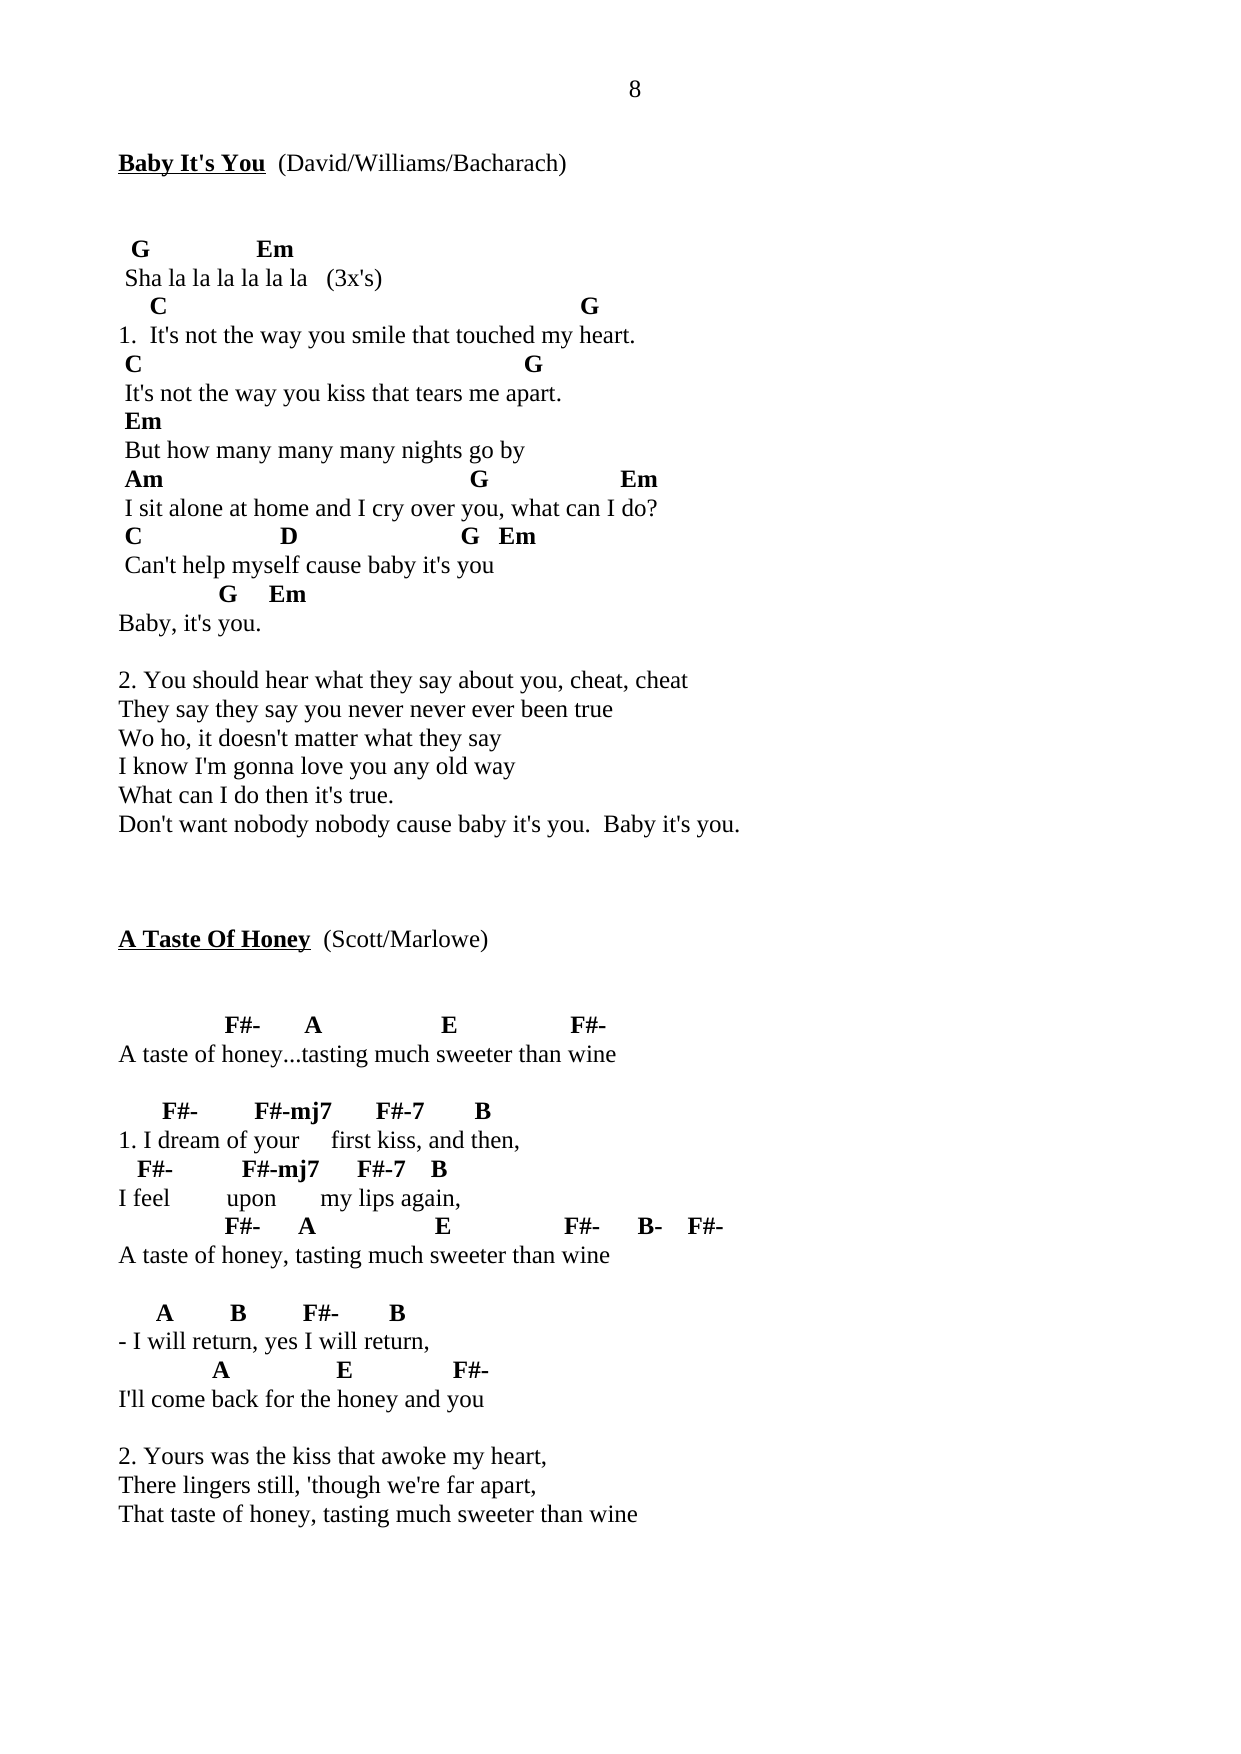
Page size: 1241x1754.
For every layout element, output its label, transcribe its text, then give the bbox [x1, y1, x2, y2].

text But how many many many nights go by [118, 435, 1152, 464]
text I feel upon my lips again, [118, 1183, 1152, 1211]
text 2. You should hear what they say about you, cheat, cheat [118, 665, 1152, 694]
text A taste of honey...tasting much sweeter than wine [118, 1039, 1152, 1068]
text Am G Em [118, 464, 1152, 493]
text C G [118, 291, 1152, 320]
text F#- F#-mj7 F#-7 B [118, 1096, 1152, 1125]
text F#- A E F#- [118, 1010, 1152, 1039]
text 1. It's not the way you smile that touched my heart. [118, 320, 1152, 349]
text That taste of honey, tasting much sweeter than wine [118, 1499, 1152, 1528]
text A Taste Of Honey (Scott/Marlowe) [118, 924, 1152, 953]
text Em [118, 406, 1152, 435]
text C G [118, 349, 1152, 378]
text Can't help myself cause baby it's you G Em Baby, it's you. [118, 550, 1152, 636]
text F#- A E F#- B- F#- [118, 1211, 1152, 1240]
text 1. I dream of your first kiss, and then, F#- F#-mj7 F#-7 B [118, 1125, 1152, 1183]
text It's not the way you kiss that tears me apart. [118, 378, 1152, 406]
text They say they say you never never ever been true [118, 694, 1152, 723]
text Wo ho, it doesn't matter what they say [118, 723, 1152, 751]
text Don't want nobody nobody cause baby it's you. Baby it's you. [118, 809, 1152, 838]
text I sit alone at home and I cry over you, what can I do? [118, 493, 1152, 521]
text - I will return, yes I will return, A E F#- [118, 1326, 1152, 1384]
text I know I'm gonna love you any old way [118, 751, 1152, 780]
text A B F#- B [118, 1298, 1152, 1326]
text G Em [118, 234, 1152, 263]
text There lingers still, 'though we're far apart, [118, 1470, 1152, 1499]
text 2. Yours was the kiss that awoke my heart, [118, 1441, 1152, 1470]
text A taste of honey, tasting much sweeter than wine [118, 1240, 1152, 1269]
text Baby It's You (David/Williams/Bacharach) [118, 148, 1152, 176]
text Sha la la la la la la (3x's) [118, 263, 1152, 291]
text I'll come back for the honey and you [118, 1384, 1152, 1413]
text What can I do then it's true. [118, 780, 1152, 809]
text C D G Em [118, 521, 1152, 550]
